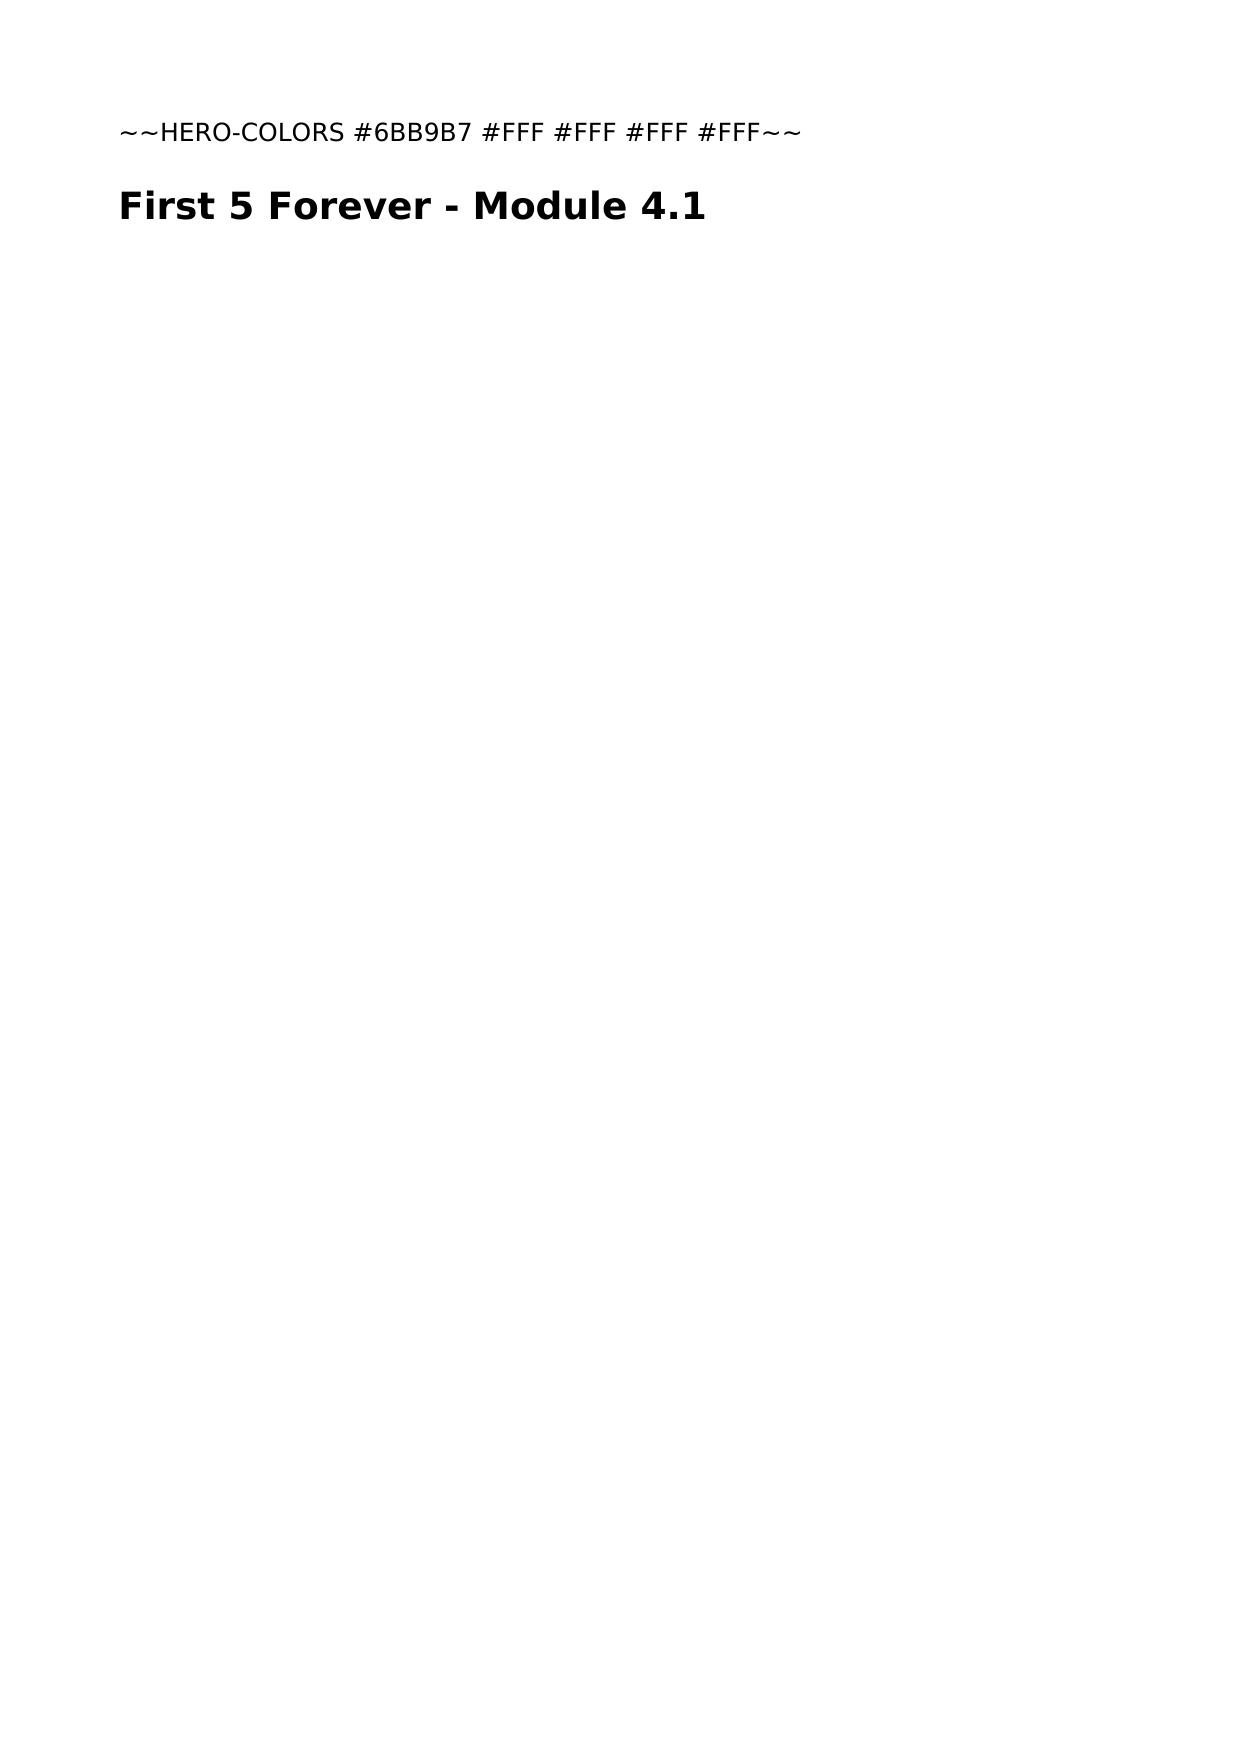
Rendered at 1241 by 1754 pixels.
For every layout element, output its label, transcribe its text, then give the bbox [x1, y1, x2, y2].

subtitle First 5 Forever - Module 4.1 [118, 185, 1122, 228]
text ~~HERO-COLORS #6BB9B7 #FFF #FFF #FFF #FFF~~ [118, 118, 1122, 147]
